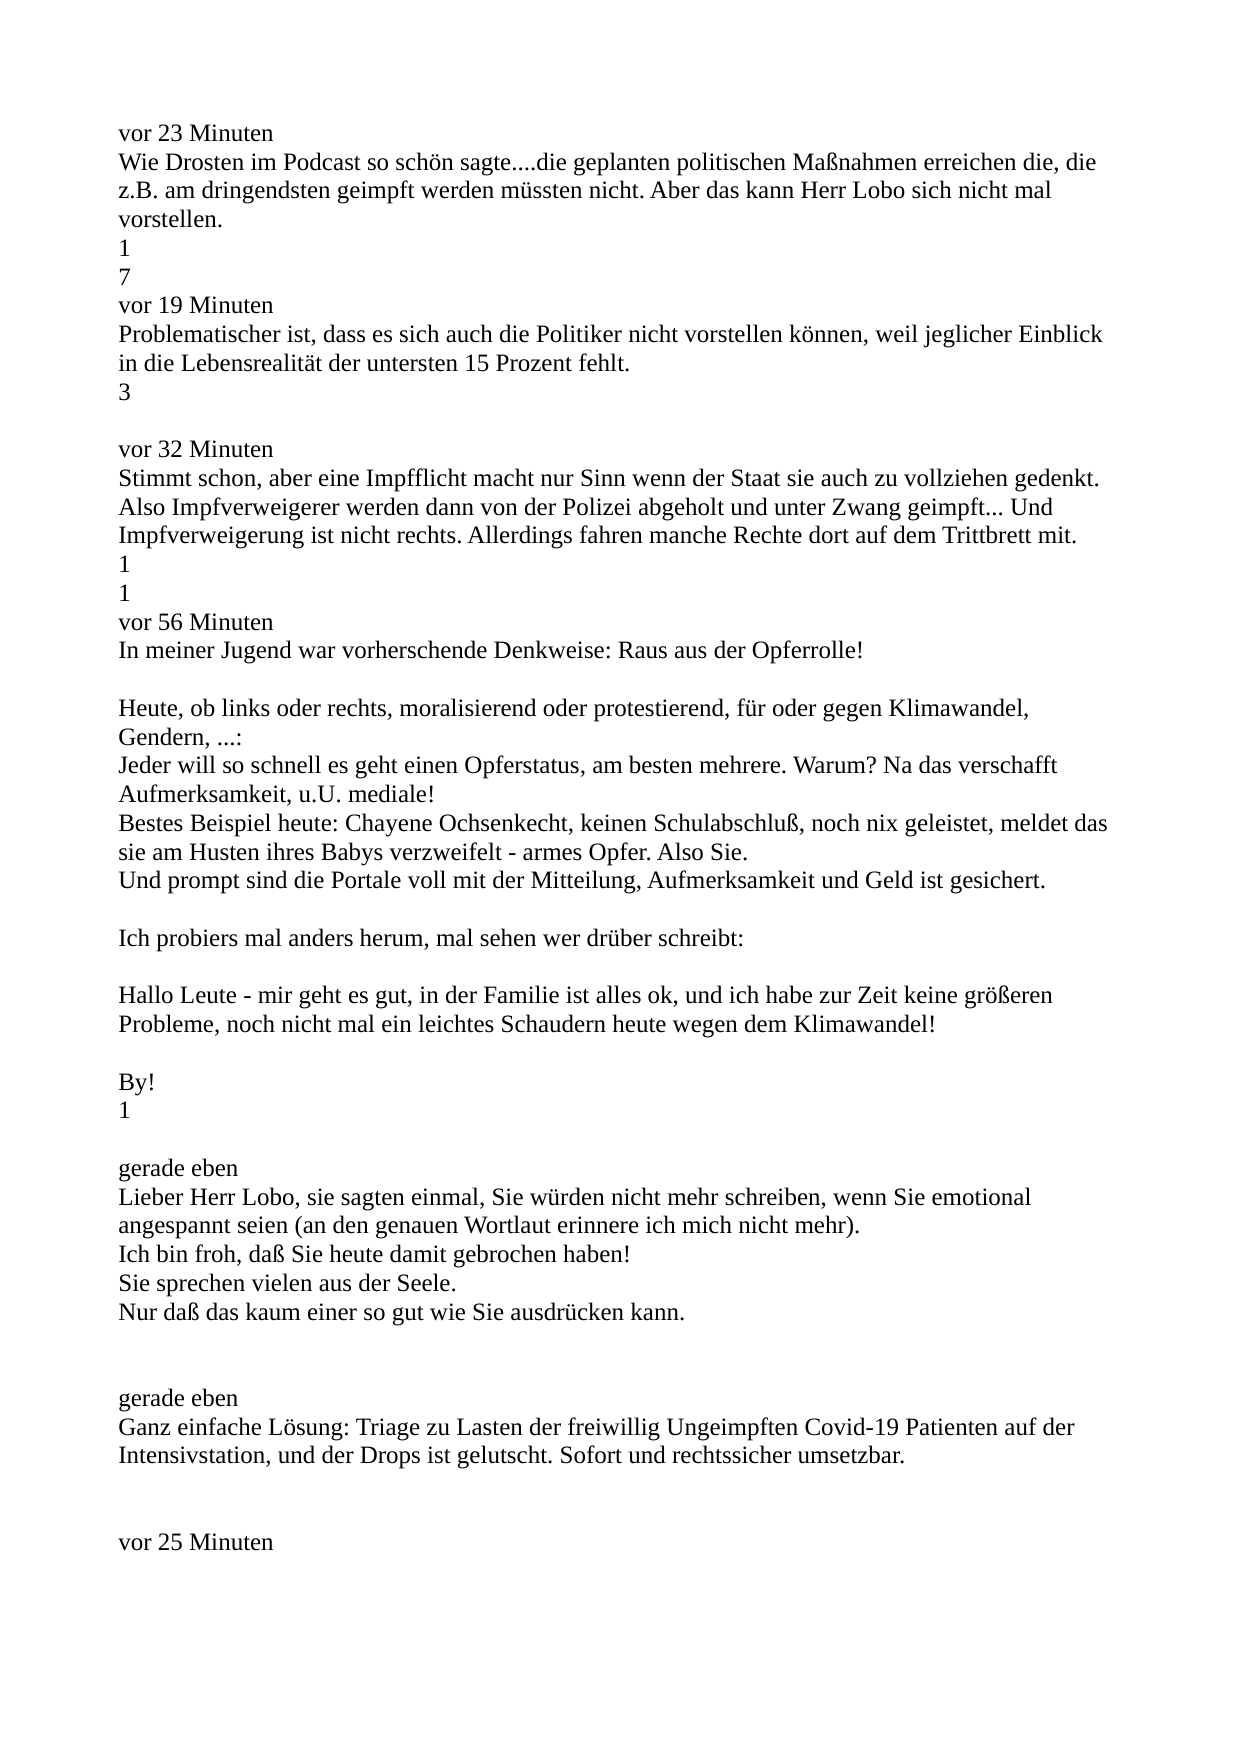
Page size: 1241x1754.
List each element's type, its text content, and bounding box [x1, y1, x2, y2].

text vor 32 Minuten [118, 434, 1122, 463]
text vor 23 Minuten [118, 118, 1122, 147]
text In meiner Jugend war vorherschende Denkweise: Raus aus der Opferrolle! [118, 636, 1122, 664]
text vor 56 Minuten [118, 607, 1122, 636]
text 1 [118, 578, 1122, 607]
text Nur daß das kaum einer so gut wie Sie ausdrücken kann. [118, 1297, 1122, 1326]
text Sie sprechen vielen aus der Seele. [118, 1268, 1122, 1297]
text 1 [118, 549, 1122, 578]
text Stimmt schon, aber eine Impfflicht macht nur Sinn wenn der Staat sie auch zu vollziehen gedenkt. Also Impfverweigerer werden dann von der Polizei abgeholt und unter Zwang geimpft... Und Impfverweigerung ist nicht rechts. Allerdings fahren manche Rechte dort auf dem Trittbrett mit. [118, 463, 1122, 549]
text Heute, ob links oder rechts, moralisierend oder protestierend, für oder gegen Klimawandel, Gendern, ...: [118, 693, 1122, 751]
text Jeder will so schnell es geht einen Opferstatus, am besten mehrere. Warum? Na das verschafft Aufmerksamkeit, u.U. mediale! [118, 751, 1122, 808]
text 7 [118, 262, 1122, 291]
text Und prompt sind die Portale voll mit der Mitteilung, Aufmerksamkeit und Geld ist gesichert. [118, 866, 1122, 894]
text Problematischer ist, dass es sich auch die Politiker nicht vorstellen können, weil jeglicher Einblick in die Lebensrealität der untersten 15 Prozent fehlt. [118, 319, 1122, 377]
text 1 [118, 233, 1122, 262]
text gerade eben [118, 1153, 1122, 1182]
text Lieber Herr Lobo, sie sagten einmal, Sie würden nicht mehr schreiben, wenn Sie emotional angespannt seien (an den genauen Wortlaut erinnere ich mich nicht mehr). [118, 1182, 1122, 1239]
text 3 [118, 377, 1122, 406]
text gerade eben [118, 1383, 1122, 1412]
text vor 25 Minuten [118, 1527, 1122, 1556]
text Wie Drosten im Podcast so schön sagte....die geplanten politischen Maßnahmen erreichen die, die z.B. am dringendsten geimpft werden müssten nicht. Aber das kann Herr Lobo sich nicht mal vorstellen. [118, 147, 1122, 233]
text vor 19 Minuten [118, 291, 1122, 319]
text By! [118, 1067, 1122, 1096]
text 1 [118, 1096, 1122, 1124]
text Ich probiers mal anders herum, mal sehen wer drüber schreibt: [118, 923, 1122, 952]
text Hallo Leute - mir geht es gut, in der Familie ist alles ok, und ich habe zur Zeit keine größeren Probleme, noch nicht mal ein leichtes Schaudern heute wegen dem Klimawandel! [118, 981, 1122, 1038]
text Ich bin froh, daß Sie heute damit gebrochen haben! [118, 1239, 1122, 1268]
text Ganz einfache Lösung: Triage zu Lasten der freiwillig Ungeimpften Covid-19 Patienten auf der Intensivstation, und der Drops ist gelutscht. Sofort und rechtssicher umsetzbar. [118, 1412, 1122, 1469]
text Bestes Beispiel heute: Chayene Ochsenkecht, keinen Schulabschluß, noch nix geleistet, meldet das sie am Husten ihres Babys verzweifelt - armes Opfer. Also Sie. [118, 808, 1122, 866]
